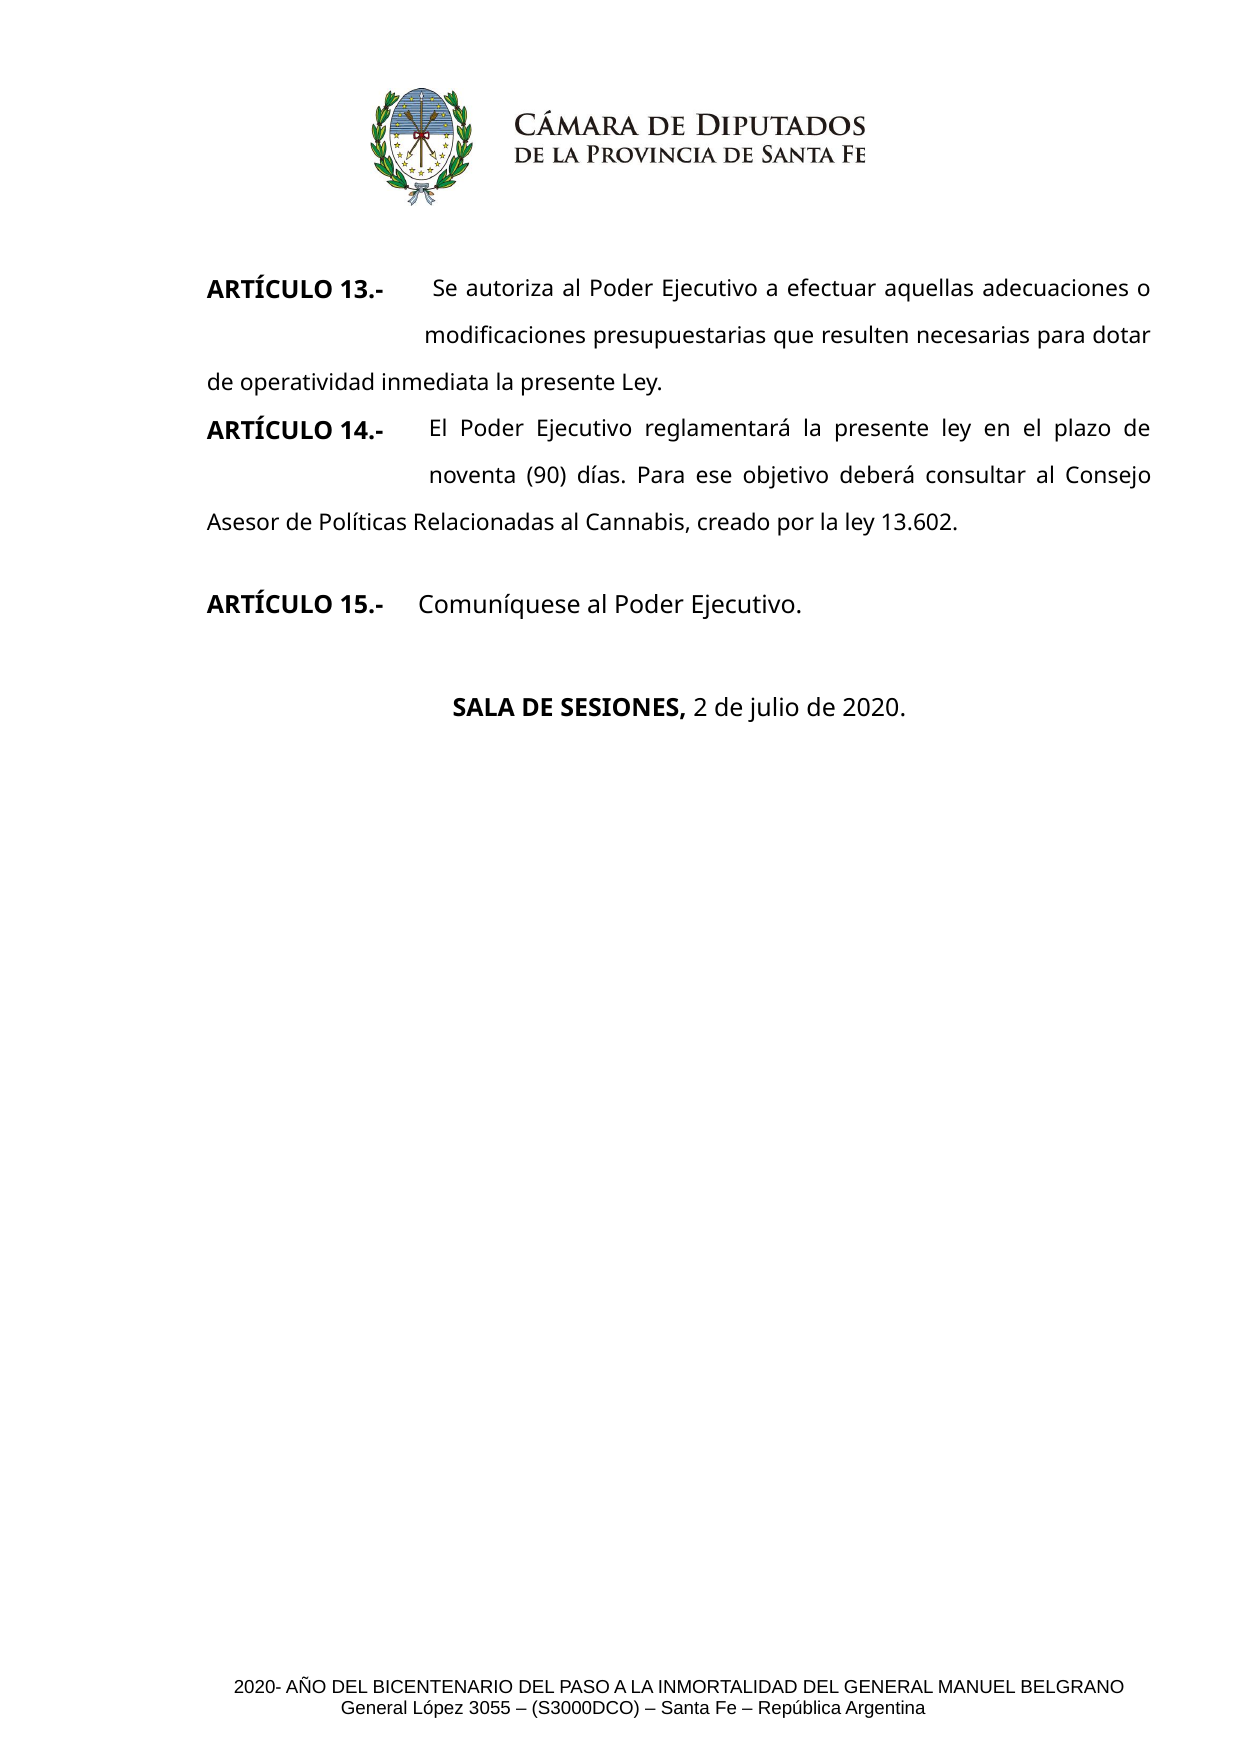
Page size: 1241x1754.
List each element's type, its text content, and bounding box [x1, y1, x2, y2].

text Comuníquese al Poder Ejecutivo. [418, 587, 1152, 621]
picture [370, 88, 866, 210]
text El Poder Ejecutivo reglamentará la presente ley en el plazo de noventa (90) días. Para ese objetivo deberá consultar al Consejo Asesor de Políticas Relacionadas al Cannabis, creado por la ley 13.602. [207, 412, 1152, 537]
table_header ARTÍCULO 14.- [207, 412, 429, 463]
table_header ARTÍCULO 13.- [207, 272, 424, 322]
text SALA DE SESIONES, 2 de julio de 2020. [207, 689, 1152, 723]
table_header ARTÍCULO 15.- [207, 587, 418, 637]
text Se autoriza al Poder Ejecutivo a efectuar aquellas adecuaciones o modificaciones presupuestarias que resulten necesarias para dotar de operatividad inmediata la presente Ley. [207, 272, 1152, 397]
